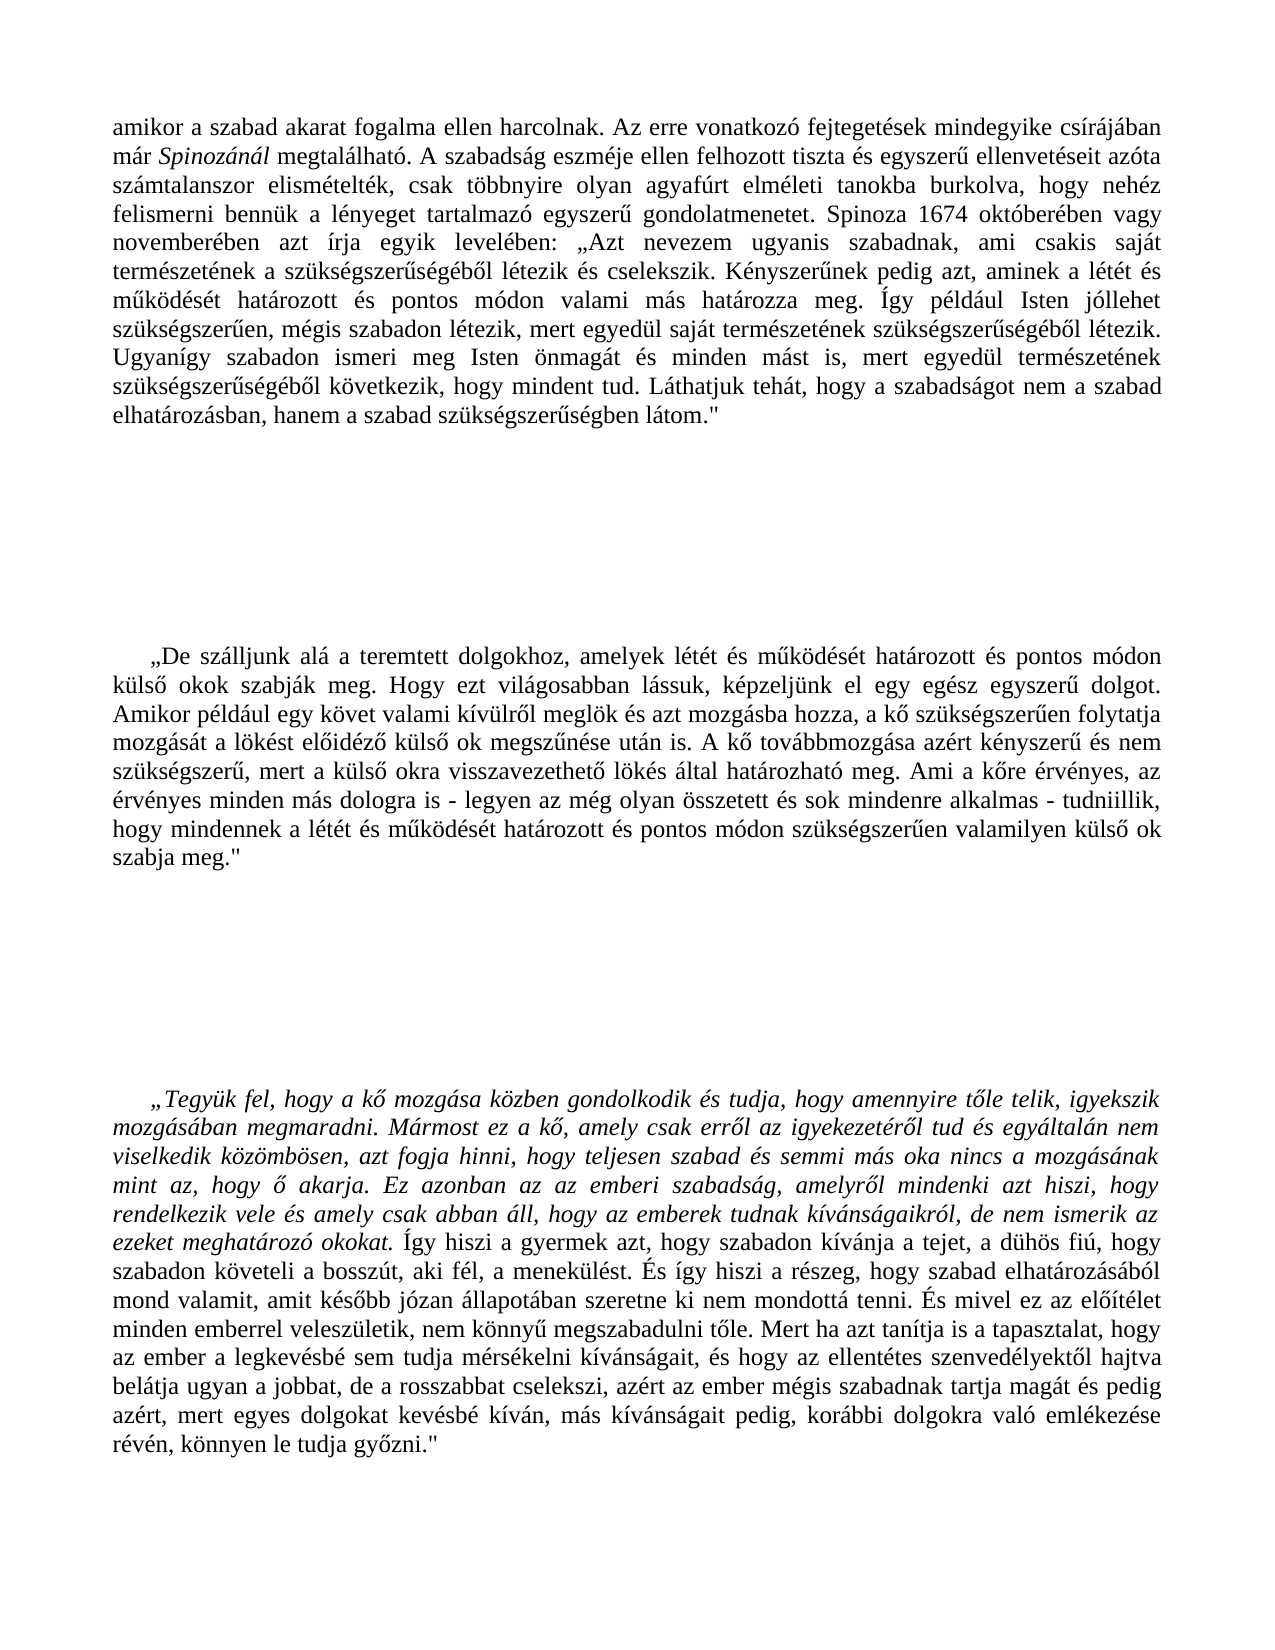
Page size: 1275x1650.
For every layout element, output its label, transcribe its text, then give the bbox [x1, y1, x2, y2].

text amikor a szabad akarat fogalma ellen harcolnak. Az erre vonatkozó fejtegetések mindegyike csírájában már Spinozánál megtalálható. A szabadság eszméje ellen felhozott tiszta és egyszerű ellenvetéseit azóta számtalanszor elismételték, csak többnyire olyan agyafúrt elméleti tanokba burkolva, hogy nehéz felismerni bennük a lényeget tartalmazó egyszerű gondolatmenetet. Spinoza 1674 októberében vagy novemberében azt írja egyik levelében: „Azt nevezem ugyanis szabadnak, ami csakis saját természetének a szükségszerűségéből létezik és cselekszik. Kényszerűnek pedig azt, aminek a létét és működését határozott és pontos módon valami más határozza meg. Így például Isten jóllehet szükségszerűen, mégis szabadon létezik, mert egyedül saját természetének szükségszerűségéből létezik. Ugyanígy szabadon ismeri meg Isten önmagát és minden mást is, mert egyedül természetének szükségszerűségéből következik, hogy mindent tud. Láthatjuk tehát, hogy a szabadságot nem a szabad elhatározásban, hanem a szabad szükségszerűségben látom." [112, 112, 1162, 429]
text „De szálljunk alá a teremtett dolgokhoz, amelyek létét és működését határozott és pontos módon külső okok szabják meg. Hogy ezt világosabban lássuk, képzeljünk el egy egész egyszerű dolgot. Amikor például egy követ valami kívülről meglök és azt mozgásba hozza, a kő szükségszerűen folytatja mozgását a lökést előidéző külső ok megszűnése után is. A kő továbbmozgása azért kényszerű és nem szükségszerű, mert a külső okra visszavezethető lökés által határozható meg. Ami a kőre érvényes, az érvényes minden más dologra is - legyen az még olyan összetett és sok mindenre alkalmas - tudniillik, hogy mindennek a létét és működését határozott és pontos módon szükségszerűen valamilyen külső ok szabja meg." [112, 641, 1162, 871]
text „Tegyük fel, hogy a kő mozgása közben gondolkodik és tudja, hogy amennyire tőle telik, igyekszik mozgásában megmaradni. Mármost ez a kő, amely csak erről az igyekezetéről tud és egyáltalán nem viselkedik közömbösen, azt fogja hinni, hogy teljesen szabad és semmi más oka nincs a mozgásának mint az, hogy ő akarja. Ez azonban az az emberi szabadság, amelyről mindenki azt hiszi, hogy rendelkezik vele és amely csak abban áll, hogy az emberek tudnak kívánságaikról, de nem ismerik az ezeket meghatározó okokat. Így hiszi a gyermek azt, hogy szabadon kívánja a tejet, a dühös fiú, hogy szabadon követeli a bosszút, aki fél, a menekülést. És így hiszi a részeg, hogy szabad elhatározásából mond valamit, amit később józan állapotában szeretne ki nem mondottá tenni. És mivel ez az előítélet minden emberrel veleszületik, nem könnyű megszabadulni tőle. Mert ha azt tanítja is a tapasztalat, hogy az ember a legkevésbé sem tudja mérsékelni kívánságait, és hogy az ellentétes szenvedélyektől hajtva belátja ugyan a jobbat, de a rosszabbat cselekszi, azért az ember mégis szabadnak tartja magát és pedig azért, mert egyes dolgokat kevésbé kíván, más kívánságait pedig, korábbi dolgokra való emlékezése révén, könnyen le tudja győzni." [112, 1084, 1162, 1457]
